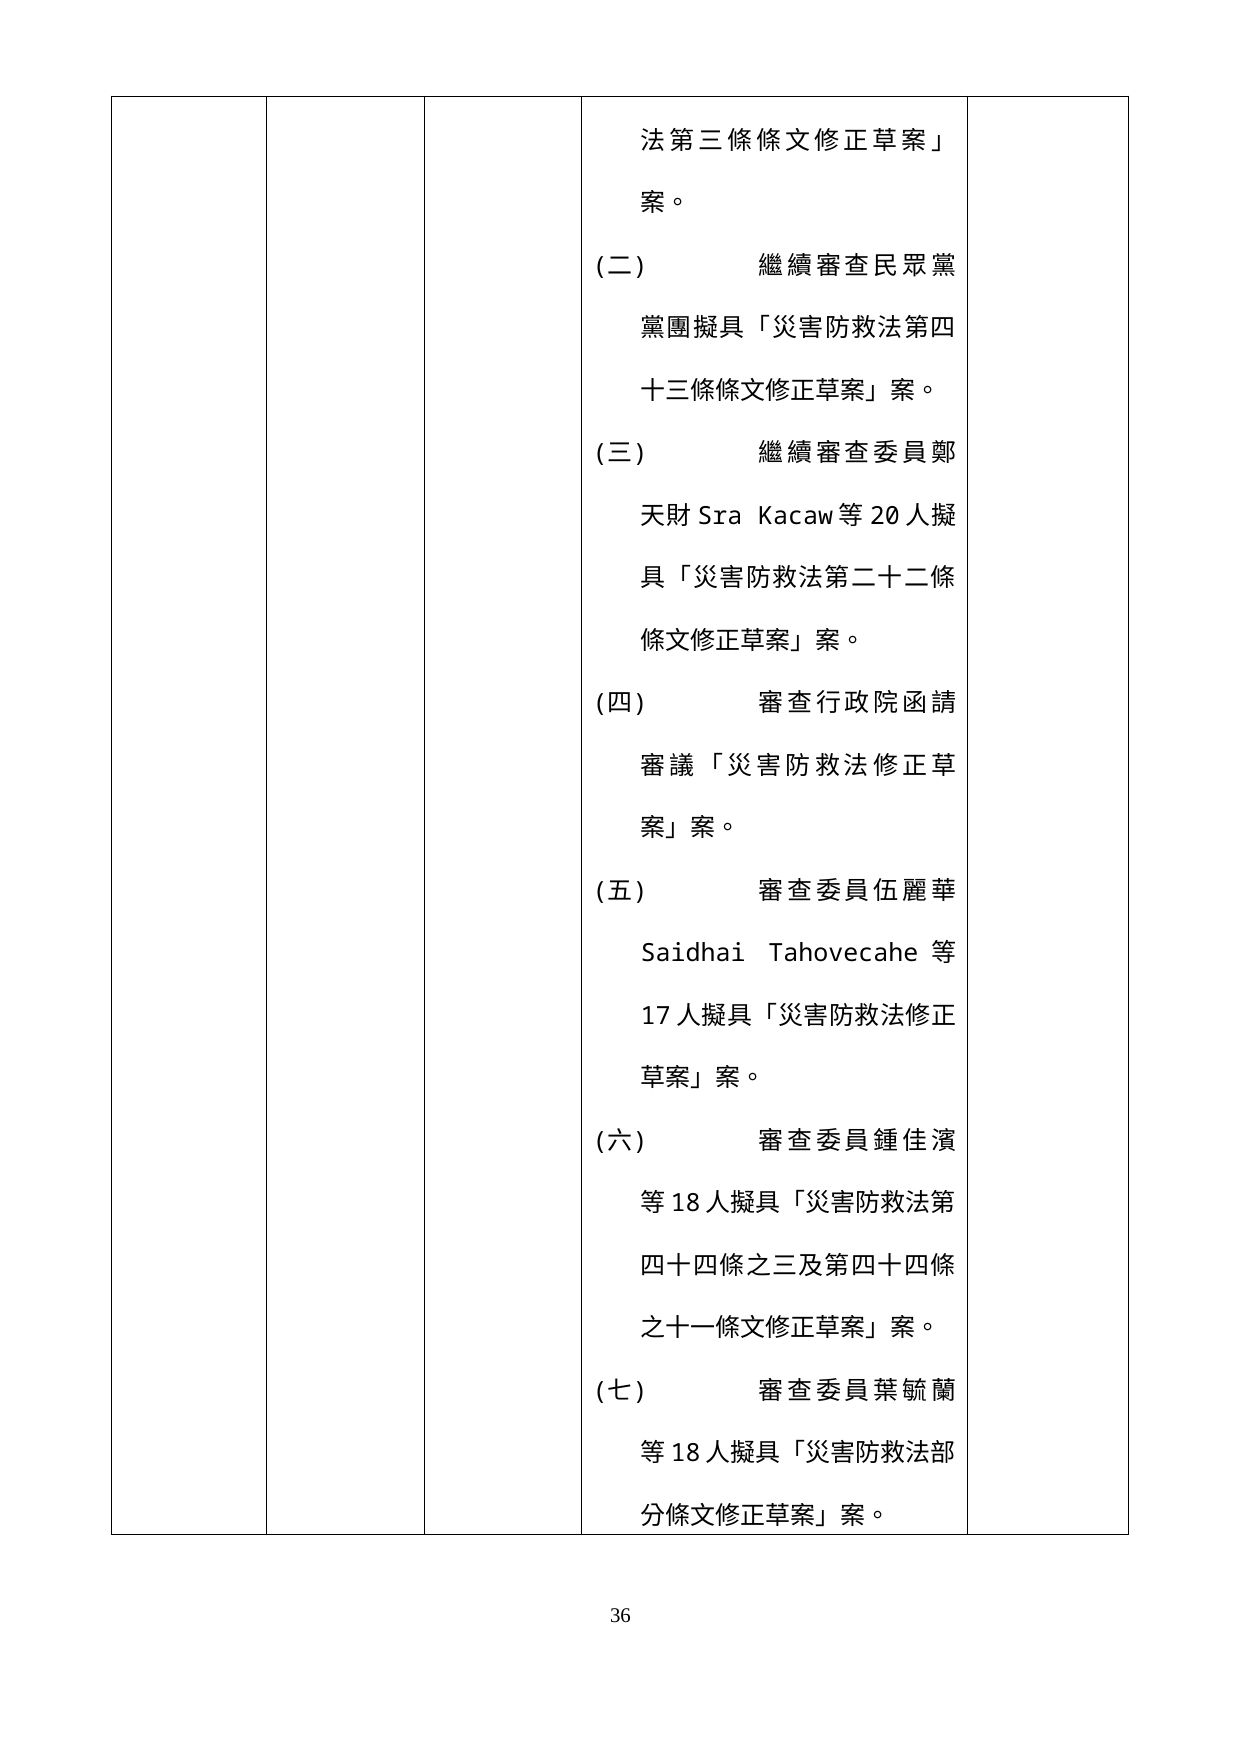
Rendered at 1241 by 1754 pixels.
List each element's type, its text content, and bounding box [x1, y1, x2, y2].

table_cell 法第三條條文修正草案」案。 (二) 繼續審查民眾黨黨團擬具「災害防救法第四十三條條文修正草案」案。 (三) 繼續審查委員鄭天財Sra Kacaw等20人擬具「災害防救法第二十二條條文修正草案」案。 (四) 審查行政院函請審議「災害防救法修正草案」案。 (五) 審查委員伍麗華Saidhai Tahovecahe等17人擬具「災害防救法修正草案」案。 (六) 審查委員鍾佳濱等18人擬具「災害防救法第四十四條之三及第四十四條之十一條文修正草案」案。 (七) 審查委員葉毓蘭等18人擬具「災害防救法部分條文修正草案」案。 [582, 97, 967, 1534]
table_cell [267, 97, 424, 1534]
table_cell [968, 97, 1128, 1534]
table_cell [425, 97, 581, 1534]
table_cell [112, 97, 266, 1534]
